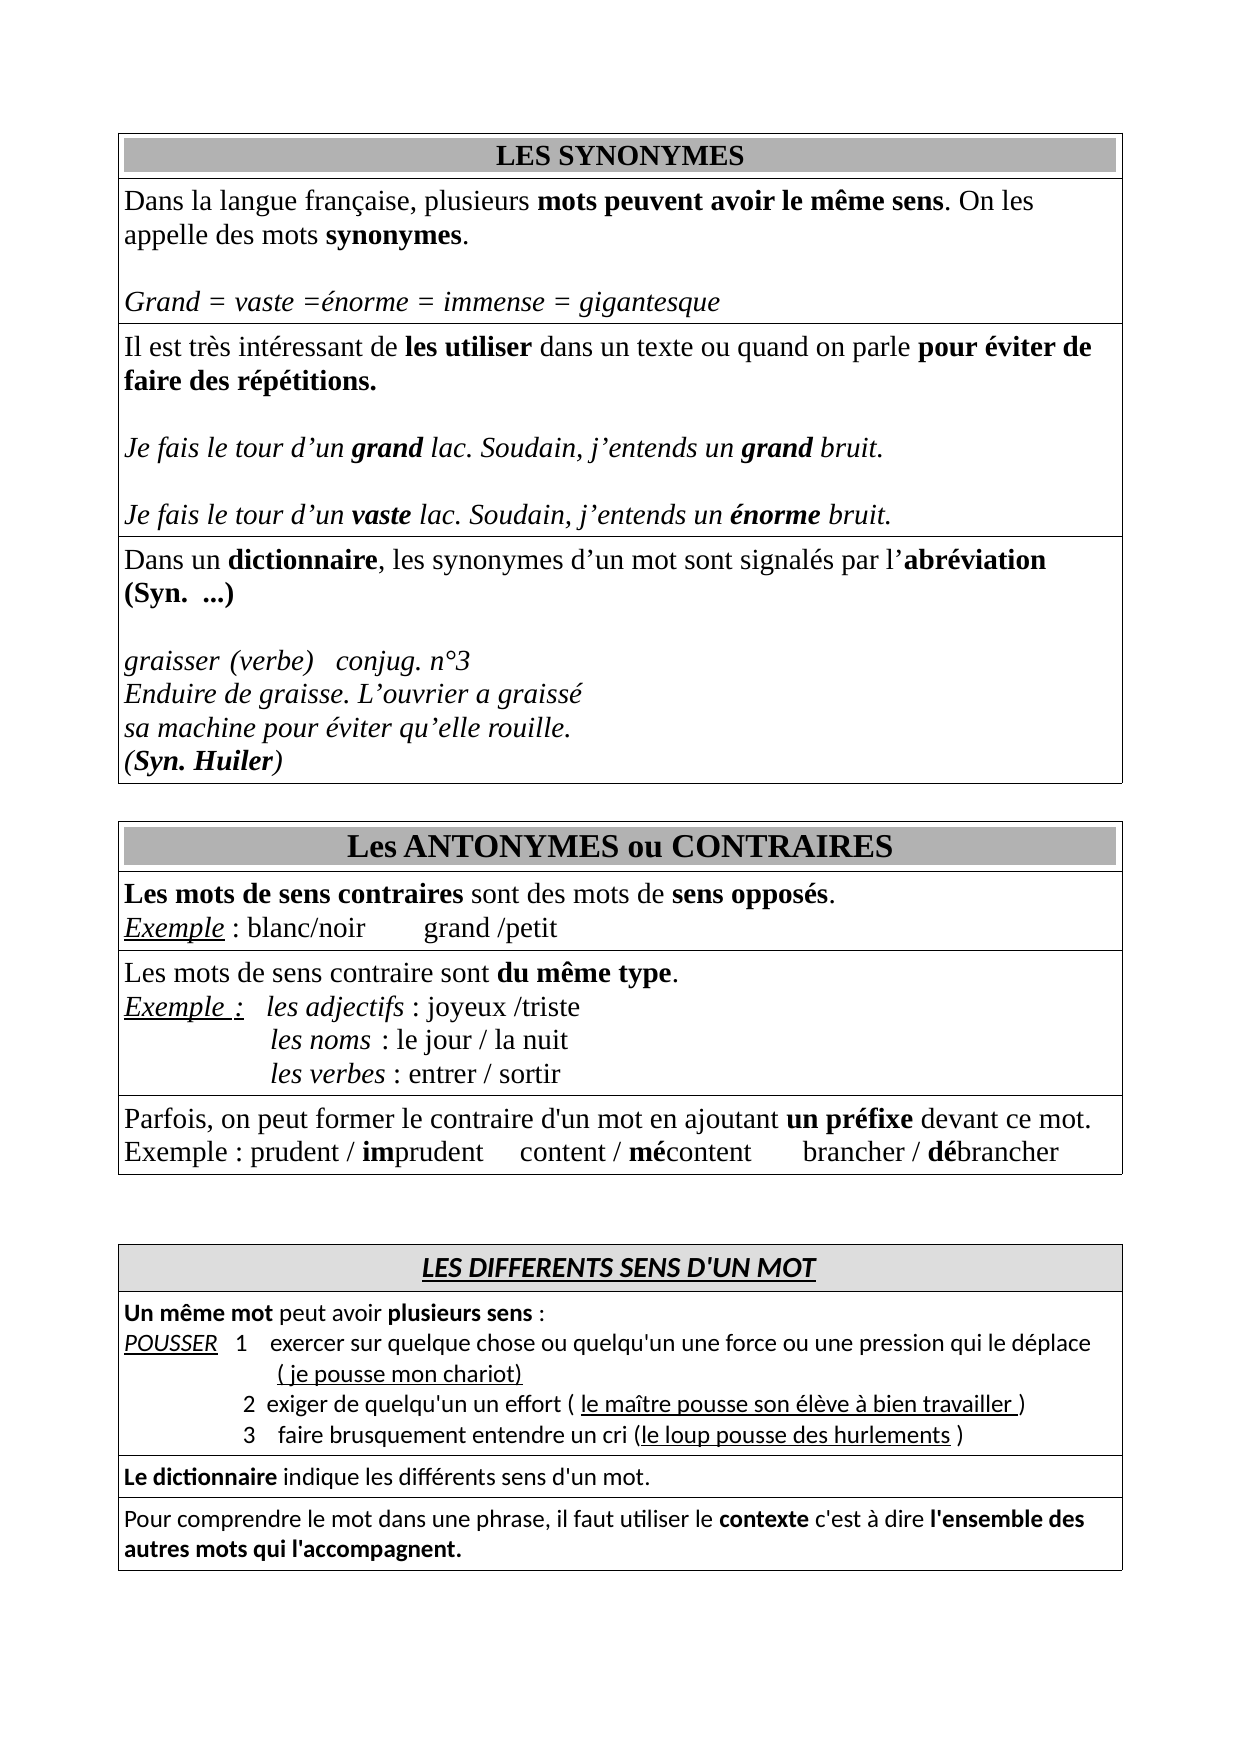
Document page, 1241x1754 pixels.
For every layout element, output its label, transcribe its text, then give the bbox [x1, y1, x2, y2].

table_header LES SYNONYMES [119, 134, 1122, 178]
table_cell Les mots de sens contraire sont du même type. Exemple : les adjectifs : joyeux /triste les noms : le jour / la nuit les verbes : entrer / sortir [119, 951, 1122, 1095]
table_cell Parfois, on peut former le contraire d'un mot en ajoutant un préfixe devant ce mot. Exemple : prudent / imprudent content / mécontent brancher / débrancher [119, 1096, 1122, 1174]
table_header Les ANTONYMES ou CONTRAIRES [119, 822, 1122, 871]
table_cell Il est très intéressant de les utiliser dans un texte ou quand on parle pour éviter de faire des répétitions. Je fais le tour d’un grand lac. Soudain, j’entends un grand bruit. Je fais le tour d’un vaste lac. Soudain, j’entends un énorme bruit. [119, 324, 1122, 536]
table_header LES DIFFERENTS SENS D'UN MOT [119, 1245, 1122, 1291]
table_cell Dans un dictionnaire, les synonymes d’un mot sont signalés par l’abréviation (Syn. ...) graisser (verbe) conjug. n°3 Enduire de graisse. L’ouvrier a graissé sa machine pour éviter qu’elle rouille. (Syn. Huiler) [119, 537, 1122, 782]
table_cell Un même mot peut avoir plusieurs sens : POUSSER 1 exercer sur quelque chose ou quelqu'un une force ou une pression qui le déplace ( je pousse mon chariot) 2 exiger de quelqu'un un effort ( le maître pousse son élève à bien travailler ) 3 faire brusquement entendre un cri (le loup pousse des hurlements ) [119, 1292, 1122, 1455]
table_cell Pour comprendre le mot dans une phrase, il faut utiliser le contexte c'est à dire l'ensemble des autres mots qui l'accompagnent. [119, 1498, 1122, 1570]
table_cell Le dictionnaire indique les différents sens d'un mot. [119, 1456, 1122, 1497]
table_cell Les mots de sens contraires sont des mots de sens opposés. Exemple : blanc/noir grand /petit [119, 872, 1122, 949]
table_cell Dans la langue française, plusieurs mots peuvent avoir le même sens. On les appelle des mots synonymes. Grand = vaste =énorme = immense = gigantesque [119, 179, 1122, 323]
